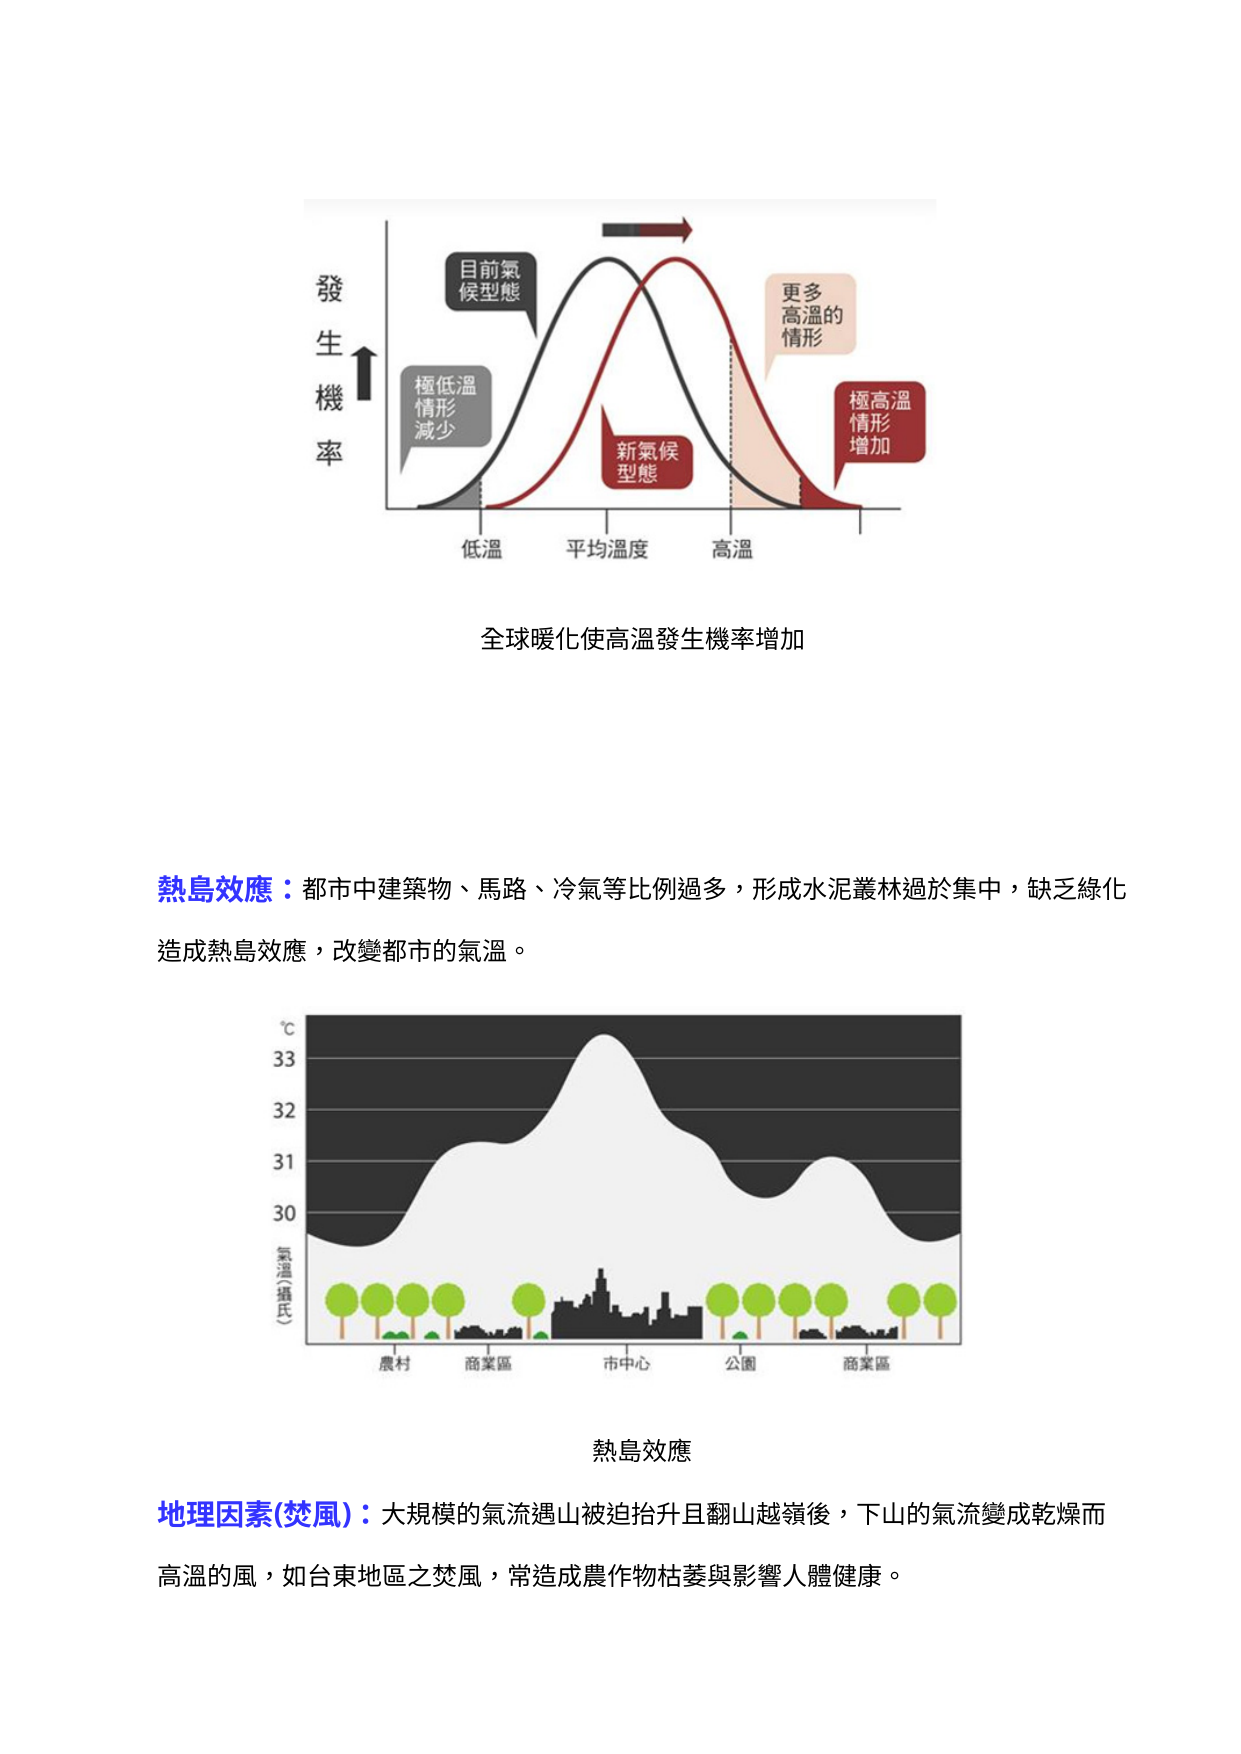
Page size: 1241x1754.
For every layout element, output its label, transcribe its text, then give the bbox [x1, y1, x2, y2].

text 熱島效應 [157, 1408, 1128, 1471]
text 熱島效應：都市中建築物、馬路、冷氣等比例過多，形成水泥叢林過於集中，缺乏綠化造成熱島效應，改變都市的氣溫。 [157, 846, 1128, 971]
text 地理因素(焚風)：大規模的氣流遇山被迫抬升且翻山越嶺後，下山的氣流變成乾燥而高溫的風，如台東地區之焚風，常造成農作物枯萎與影響人體健康。 [157, 1471, 1128, 1596]
text 全球暖化使高溫發生機率增加 [157, 596, 1128, 658]
